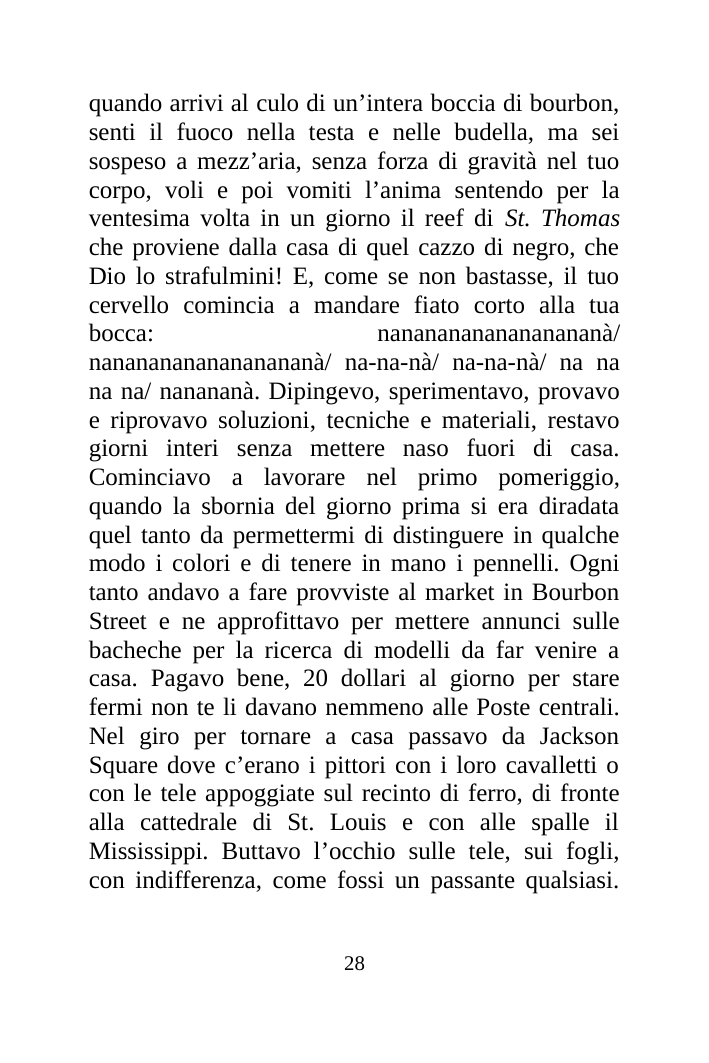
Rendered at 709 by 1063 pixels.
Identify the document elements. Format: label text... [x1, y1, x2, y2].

text quando arrivi al culo di un’intera boccia di bourbon, senti il fuoco nella testa e nelle budella, ma sei sospeso a mezz’aria, senza forza di gravità nel tuo corpo, voli e poi vomiti l’anima sentendo per la ventesima volta in un giorno il reef di St. Thomas che proviene dalla casa di quel cazzo di negro, che Dio lo strafulmini! E, come se non bastasse, il tuo cervello comincia a mandare fiato corto alla tua bocca: nanananananananananà/ nanananananananananà/ na-na-nà/ na-na-nà/ na na na na/ nanananà. Dipingevo, sperimentavo, provavo e riprovavo soluzioni, tecniche e materiali, restavo giorni interi senza mettere naso fuori di casa. Cominciavo a lavorare nel primo pomeriggio, quando la sbornia del giorno prima si era diradata quel tanto da permettermi di distinguere in qualche modo i colori e di tenere in mano i pennelli. Ogni tanto andavo a fare provviste al market in Bourbon Street e ne approfittavo per mettere annunci sulle bacheche per la ricerca di modelli da far venire a casa. Pagavo bene, 20 dollari al giorno per stare fermi non te li davano nemmeno alle Poste centrali. Nel giro per tornare a casa passavo da Jackson Square dove c’erano i pittori con i loro cavalletti o con le tele appoggiate sul recinto di ferro, di fronte alla cattedrale di St. Louis e con alle spalle il Mississippi. Buttavo l’occhio sulle tele, sui fogli, con indifferenza, come fossi un passante qualsiasi. [88, 88, 620, 893]
